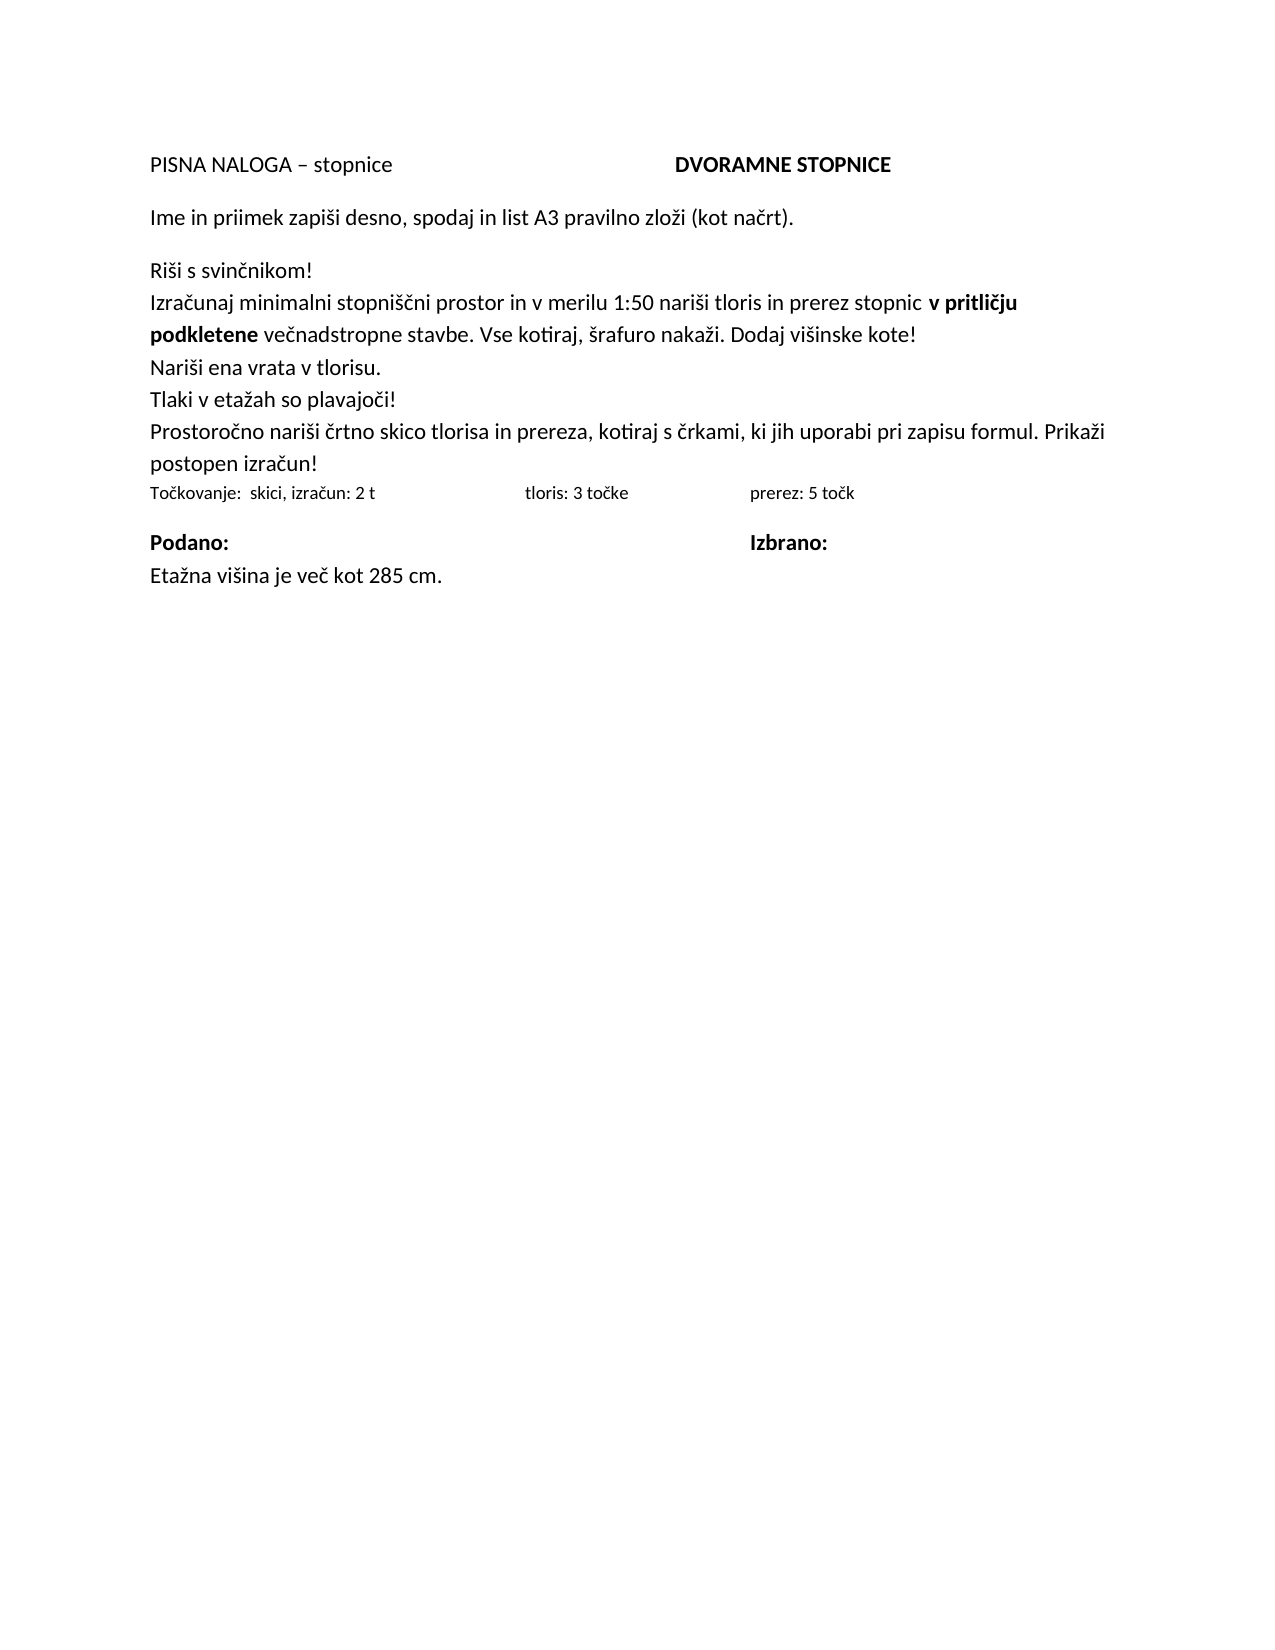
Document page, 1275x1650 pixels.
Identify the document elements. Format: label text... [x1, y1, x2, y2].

text Prostoročno nariši črtno skico tlorisa in prereza, kotiraj s črkami, ki jih uporabi pri zapisu formul. Prikaži postopen izračun! [150, 417, 1125, 477]
text Ime in priimek zapiši desno, spodaj in list A3 pravilno zloži (kot načrt). [150, 203, 1125, 231]
text Podano: Izbrano: [150, 528, 1125, 557]
text Riši s svinčnikom! [150, 256, 1125, 284]
text Etažna višina je več kot 285 cm. [150, 561, 1125, 589]
text Nariši ena vrata v tlorisu. [150, 353, 1125, 381]
text Izračunaj minimalni stopniščni prostor in v merilu 1:50 nariši tloris in prerez stopnic v pritličju podkletene večnadstropne stavbe. Vse kotiraj, šrafuro nakaži. Dodaj višinske kote! [150, 288, 1125, 348]
text PISNA NALOGA – stopnice DVORAMNE STOPNICE [150, 150, 1125, 178]
text Točkovanje: skici, izračun: 2 t tloris: 3 točke prerez: 5 točk [150, 481, 1125, 504]
text Tlaki v etažah so plavajoči! [150, 385, 1125, 413]
